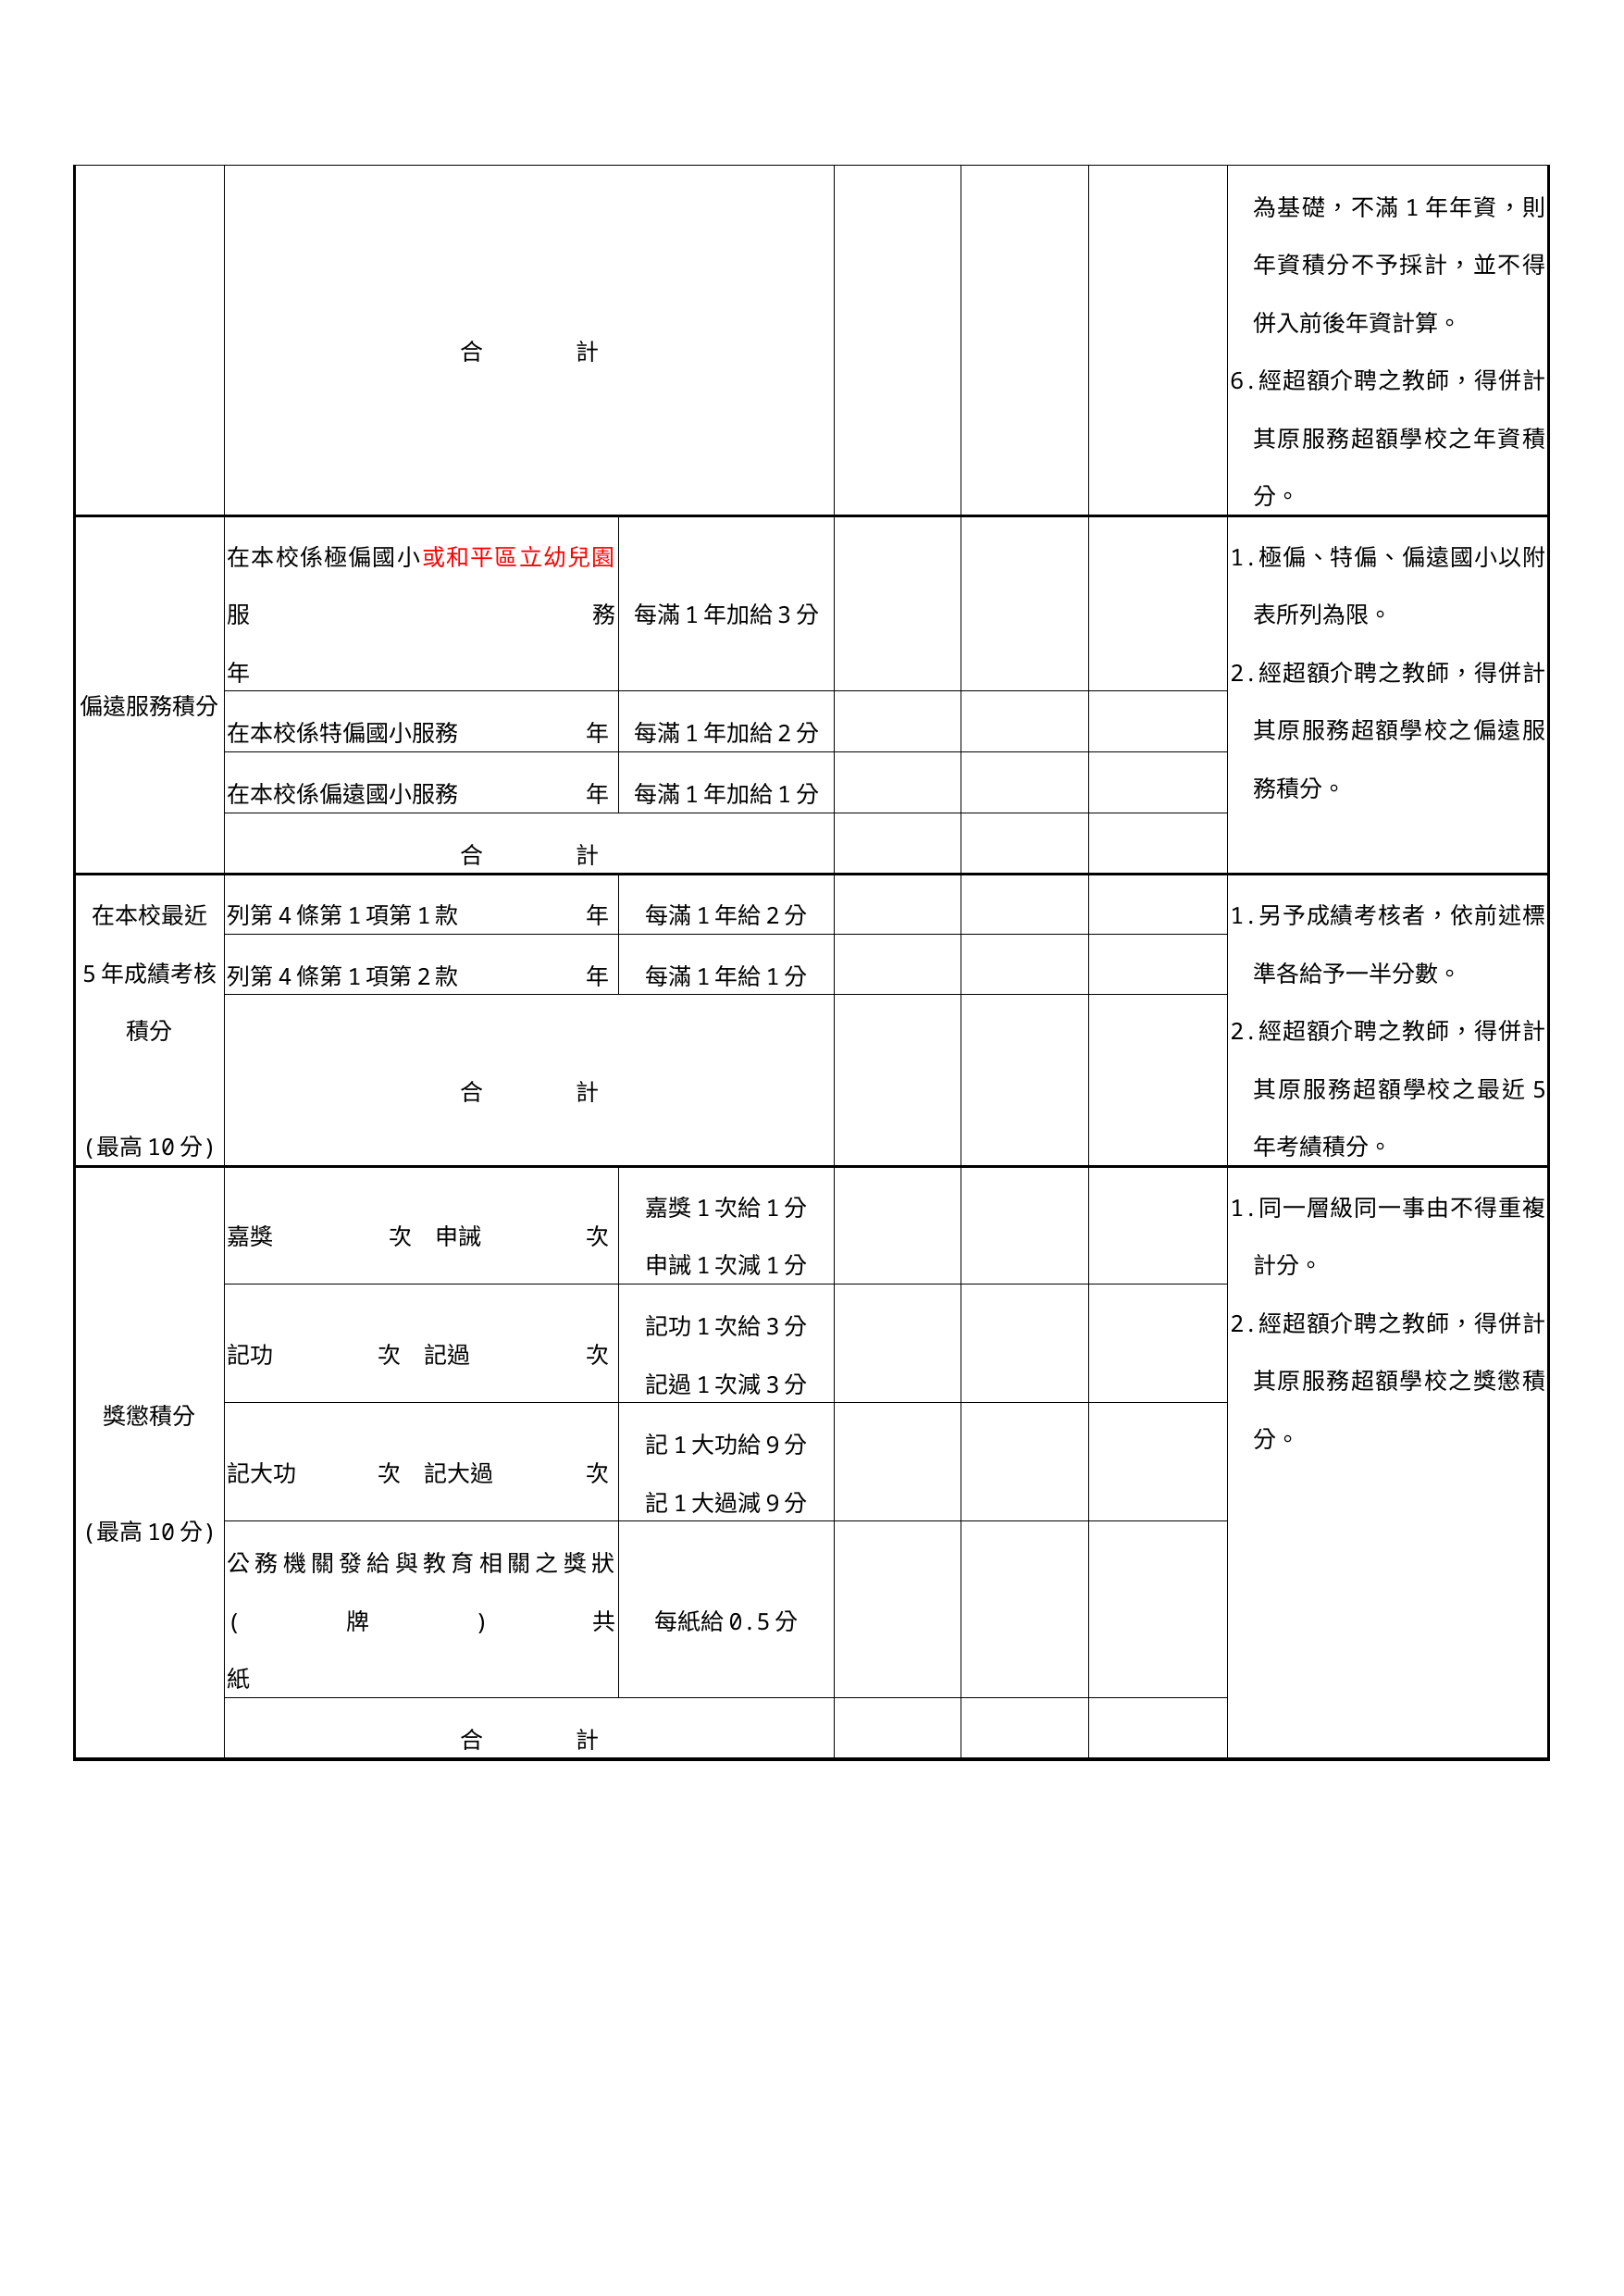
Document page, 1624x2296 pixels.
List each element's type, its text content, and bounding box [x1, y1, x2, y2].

table_cell [961, 935, 1088, 994]
table_cell 合 計 [225, 1698, 834, 1757]
table_cell 公務機關發給與教育相關之獎狀(牌)共 紙 [225, 1521, 618, 1697]
table_cell [961, 995, 1088, 1165]
table_cell 每滿1年加給3分 [619, 517, 834, 690]
table_cell 在本校係極偏國小或和平區立幼兒園服務 年 [225, 517, 618, 690]
table_cell 列第4條第1項第2款 年 [225, 935, 618, 994]
table_cell [835, 813, 961, 873]
table_cell [835, 995, 961, 1165]
table_cell [1089, 813, 1227, 873]
table_cell [835, 1698, 961, 1757]
table_cell [835, 935, 961, 994]
table_cell [961, 691, 1088, 751]
table_cell [835, 1521, 961, 1697]
table_cell [961, 517, 1088, 690]
table_cell 合 計 [225, 813, 834, 873]
table_cell 每滿1年加給2分 [619, 691, 834, 751]
table_cell [835, 691, 961, 751]
table_cell [1089, 935, 1227, 994]
table_cell [1089, 1168, 1227, 1284]
table_cell [1089, 995, 1227, 1165]
table_cell [961, 752, 1088, 812]
table_cell 在本校最近 5年成績考核 積分 (最高10分) [76, 875, 224, 1165]
table_cell [1089, 166, 1227, 515]
table_cell [961, 166, 1088, 515]
table_cell 嘉獎1次給1分 申誡1次減1分 [619, 1168, 834, 1284]
table_cell [76, 166, 224, 515]
table_cell [1089, 1285, 1227, 1402]
table_cell [1089, 691, 1227, 751]
table_cell [835, 1403, 961, 1520]
table_cell [961, 1168, 1088, 1284]
table_cell 每滿1年給1分 [619, 935, 834, 994]
table_cell 1.極偏、特偏、偏遠國小以附表所列為限。 2.經超額介聘之教師，得併計其原服務超額學校之偏遠服務積分。 [1228, 517, 1547, 873]
table_cell 記功 次 記過 次 [225, 1285, 618, 1402]
table_cell 在本校係特偏國小服務 年 [225, 691, 618, 751]
table_cell 每滿1年加給1分 [619, 752, 834, 812]
table_cell 為基礎，不滿1年年資，則年資積分不予採計，並不得併入前後年資計算。 6.經超額介聘之教師，得併計其原服務超額學校之年資積分。 [1228, 166, 1547, 515]
table_cell [1089, 1698, 1227, 1757]
table_cell [961, 875, 1088, 934]
table_cell [961, 1403, 1088, 1520]
table_cell 記功1次給3分 記過1次減3分 [619, 1285, 834, 1402]
table_cell 記大功 次 記大過 次 [225, 1403, 618, 1520]
table_cell [1089, 1521, 1227, 1697]
table_cell 偏遠服務積分 [76, 517, 224, 873]
table_cell [961, 1285, 1088, 1402]
table_cell [835, 517, 961, 690]
table_cell 每滿1年給2分 [619, 875, 834, 934]
table_cell [1089, 517, 1227, 690]
table_cell [1089, 752, 1227, 812]
table_cell [1089, 1403, 1227, 1520]
table_cell [835, 1285, 961, 1402]
table_cell [1089, 875, 1227, 934]
table_cell [961, 1521, 1088, 1697]
table_cell 合 計 [225, 995, 834, 1165]
table_cell [835, 752, 961, 812]
table_cell 每紙給0.5分 [619, 1521, 834, 1697]
table_cell 合 計 [225, 166, 834, 515]
table_cell 列第4條第1項第1款 年 [225, 875, 618, 934]
table_cell [835, 166, 961, 515]
table_cell 在本校係偏遠國小服務 年 [225, 752, 618, 812]
table_cell [961, 1698, 1088, 1757]
table_cell [835, 875, 961, 934]
table_cell 嘉獎 次 申誡 次 [225, 1168, 618, 1284]
table_cell 1.另予成績考核者，依前述標準各給予一半分數。 2.經超額介聘之教師，得併計其原服務超額學校之最近5年考績積分。 [1228, 875, 1547, 1165]
table_cell 獎懲積分 (最高10分) [76, 1168, 224, 1757]
table_cell 記1大功給9分 記1大過減9分 [619, 1403, 834, 1520]
table_cell 1.同一層級同一事由不得重複計分。 2.經超額介聘之教師，得併計其原服務超額學校之獎懲積分。 [1228, 1168, 1547, 1757]
table_cell [835, 1168, 961, 1284]
table_cell [961, 813, 1088, 873]
